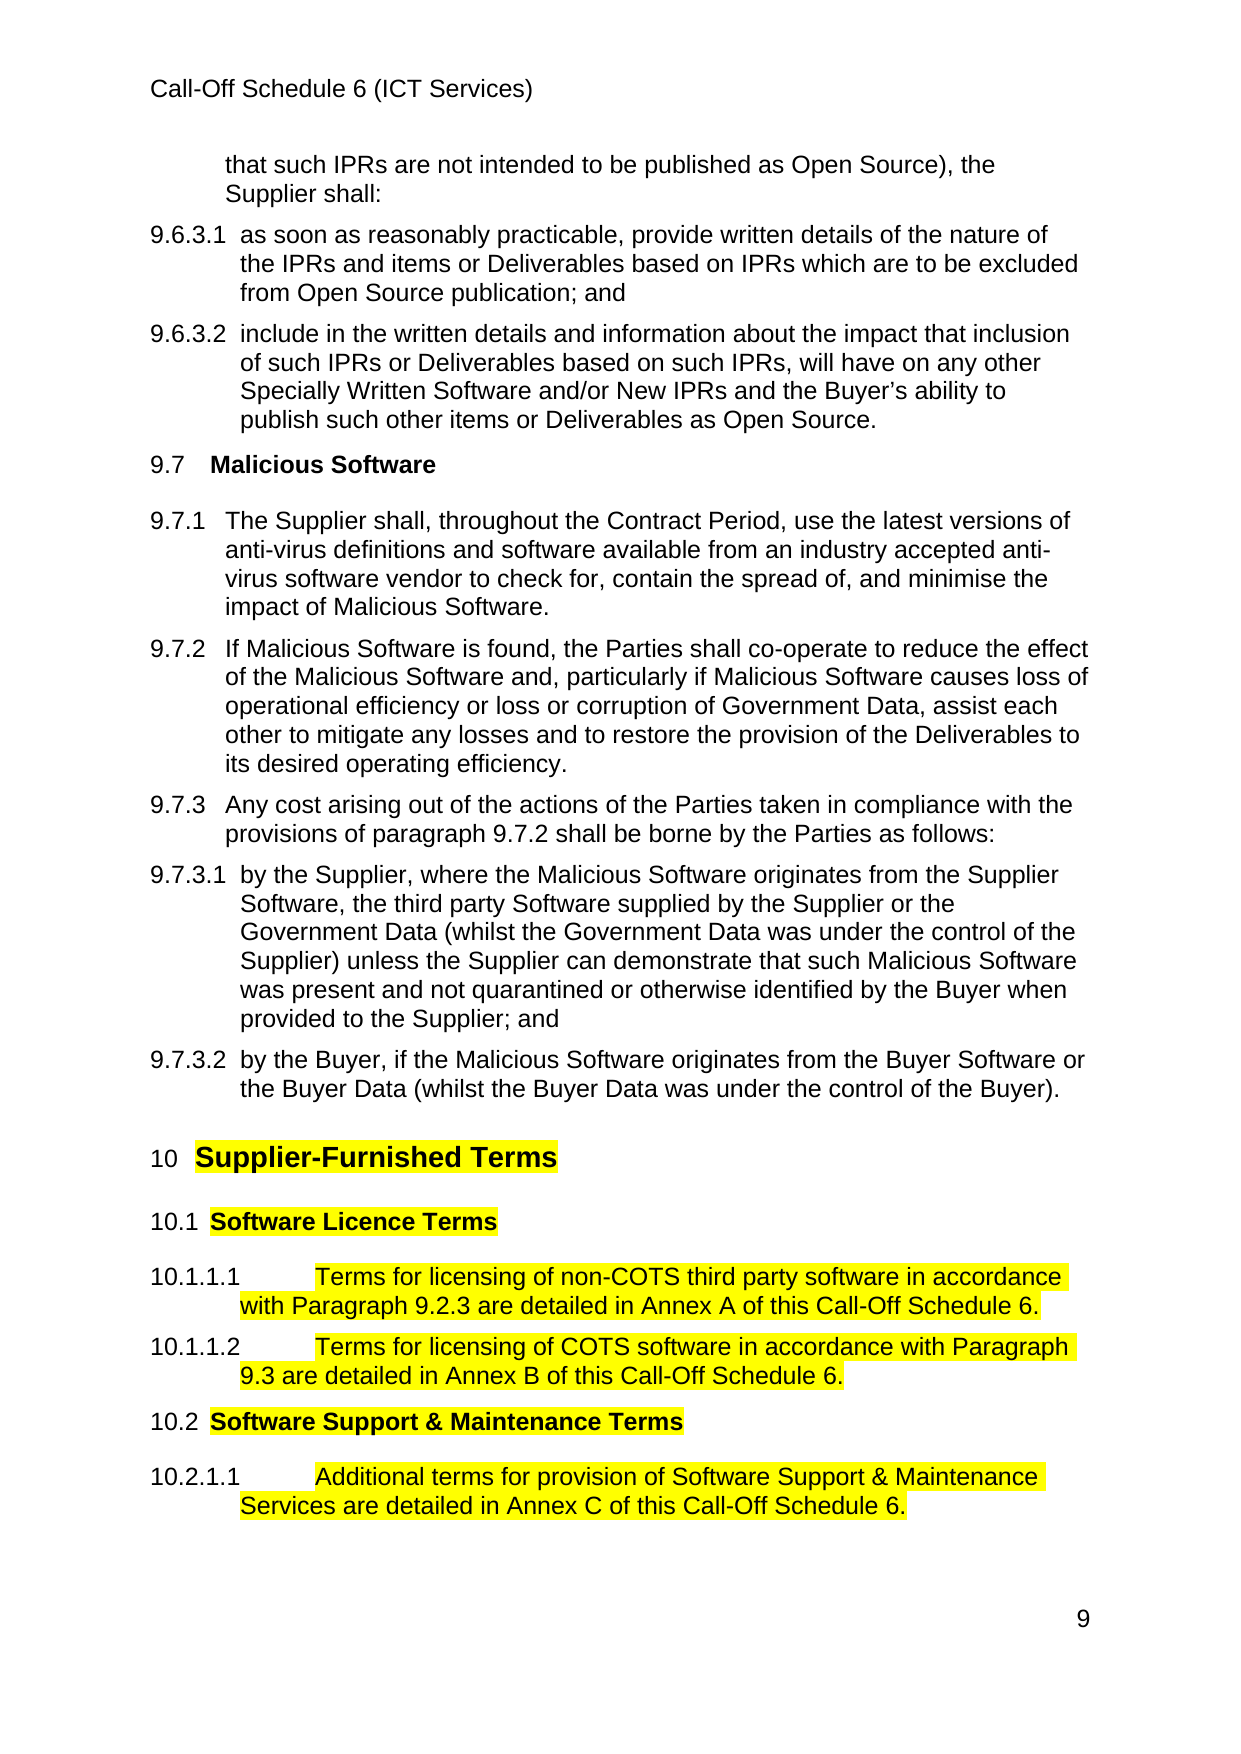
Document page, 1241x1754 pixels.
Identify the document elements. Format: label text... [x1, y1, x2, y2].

subtitle Supplier-Furnished Terms [150, 1140, 1090, 1173]
list Terms for licensing of non-COTS third party software in accordance with Paragraph 9.2.3 are detailed in Annex A of this Call-Off Schedule 6. [150, 1262, 1090, 1320]
subtitle Malicious Software [150, 450, 1090, 479]
list If Malicious Software is found, the Parties shall co-operate to reduce the effect of the Malicious Software and, particularly if Malicious Software causes loss of operational efficiency or loss or corruption of Government Data, assist each other to mitigate any losses and to restore the provision of the Deliverables to its desired operating efficiency. [150, 633, 1090, 777]
list Additional terms for provision of Software Support & Maintenance Services are detailed in Annex C of this Call-Off Schedule 6. [150, 1462, 1090, 1520]
list Terms for licensing of COTS software in accordance with Paragraph 9.3 are detailed in Annex B of this Call-Off Schedule 6. [150, 1332, 1090, 1390]
list by the Buyer, if the Malicious Software originates from the Buyer Software or the Buyer Data (whilst the Buyer Data was under the control of the Buyer). [150, 1045, 1090, 1102]
list as soon as reasonably practicable, provide written details of the nature of the IPRs and items or Deliverables based on IPRs which are to be excluded from Open Source publication; and [150, 220, 1090, 306]
list that such IPRs are not intended to be published as Open Source), the Supplier shall: [150, 150, 1090, 207]
list by the Supplier, where the Malicious Software originates from the Supplier Software, the third party Software supplied by the Supplier or the Government Data (whilst the Government Data was under the control of the Supplier) unless the Supplier can demonstrate that such Malicious Software was present and not quarantined or otherwise identified by the Buyer when provided to the Supplier; and [150, 860, 1090, 1032]
subtitle Software Support & Maintenance Terms [150, 1407, 1090, 1435]
subtitle Software Licence Terms [150, 1207, 1090, 1236]
list The Supplier shall, throughout the Contract Period, use the latest versions of anti-virus definitions and software available from an industry accepted anti-virus software vendor to check for, contain the spread of, and minimise the impact of Malicious Software. [150, 506, 1090, 621]
list include in the written details and information about the impact that inclusion of such IPRs or Deliverables based on such IPRs, will have on any other Specially Written Software and/or New IPRs and the Buyer’s ability to publish such other items or Deliverables as Open Source. [150, 319, 1090, 434]
list Any cost arising out of the actions of the Parties taken in compliance with the provisions of paragraph 9.7.2 shall be borne by the Parties as follows: [150, 790, 1090, 847]
